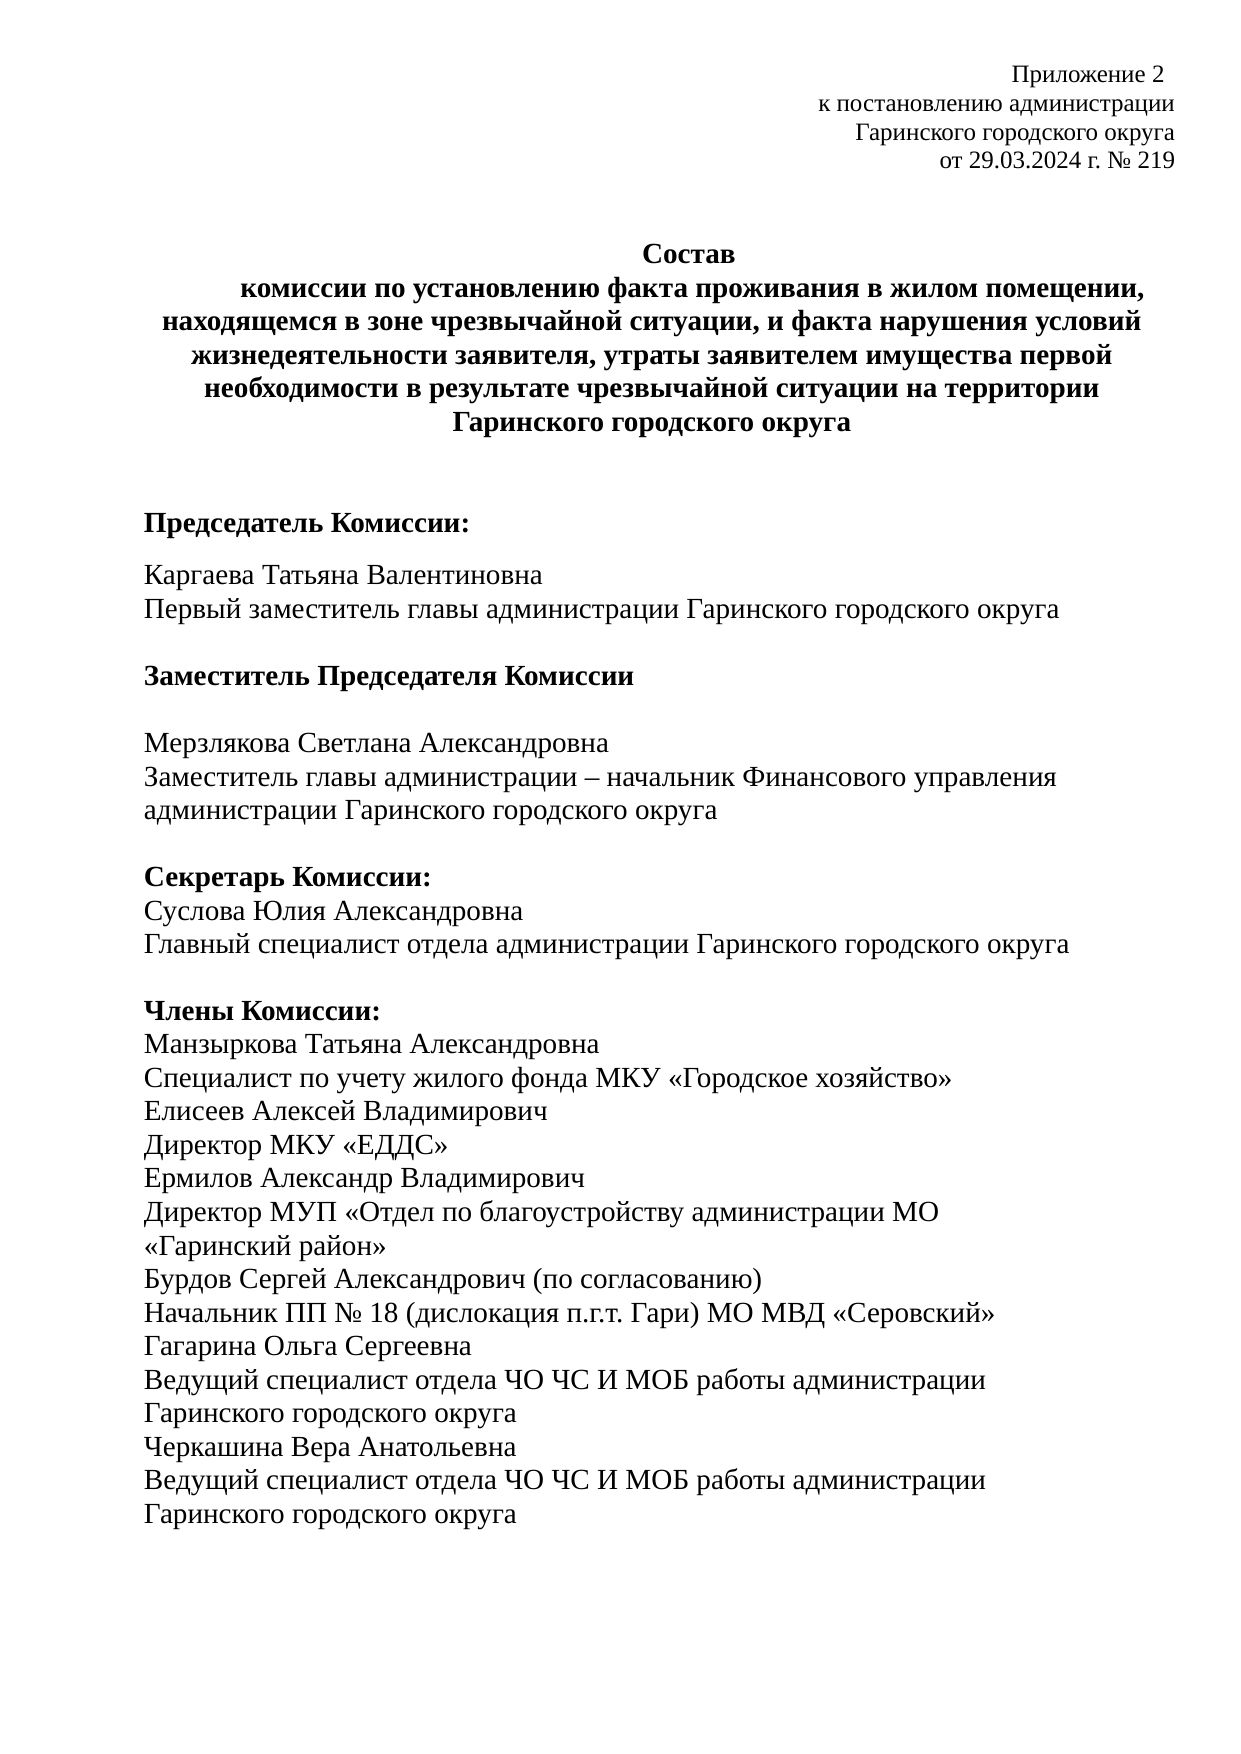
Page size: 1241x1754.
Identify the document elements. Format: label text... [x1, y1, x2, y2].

table_cell Гагарина Ольга Сергеевна Ведущий специалист отдела ЧО ЧС И МОБ работы администрации Гаринского городского округа [133, 1329, 1098, 1429]
table_cell Елисеев Алексей Владимирович Директор МКУ «ЕДДС» [133, 1094, 1098, 1161]
table_cell Члены Комиссии: [133, 960, 864, 1027]
table_cell Черкашина Вера Анатольевна Ведущий специалист отдела ЧО ЧС И МОБ работы администрации Гаринского городского округа [133, 1430, 1098, 1530]
table_cell Манзыркова Татьяна Александровна Специалист по учету жилого фонда МКУ «Городское хозяйство» [133, 1027, 1098, 1094]
table_cell [1098, 1430, 1164, 1530]
text Состав [131, 236, 1173, 270]
table_cell [1098, 1161, 1164, 1262]
table_cell [864, 960, 1164, 1027]
table_cell [1098, 1329, 1164, 1429]
table_header [864, 505, 1164, 557]
table_cell [1098, 1262, 1164, 1329]
table_header Председатель Комиссии: [133, 505, 864, 557]
text комиссии по установлению факта проживания в жилом помещении, находящемся в зоне чрезвычайной ситуации, и факта нарушения условий жизнедеятельности заявителя, утраты заявителем имущества первой необходимости в результате чрезвычайной ситуации на территории Гаринского городского округа [131, 270, 1173, 438]
table_cell Каргаева Татьяна Валентиновна Первый заместитель главы администрации Гаринского городского округа Заместитель Председателя Комиссии Мерзлякова Светлана Александровна Заместитель главы администрации – начальник Финансового управления администрации Гаринского городского округа Секретарь Комиссии: Суслова Юлия Александровна Главный специалист отдела администрации Гаринского городского округа [133, 558, 1098, 960]
table_cell Бурдов Сергей Александрович (по согласованию) Начальник ПП № 18 (дислокация п.г.т. Гари) МО МВД «Серовский» [133, 1262, 1098, 1329]
table_cell [1098, 1094, 1164, 1161]
table_header к постановлению администрации Гаринского городского округа от 29.03.2024 г. № 219 [145, 88, 1182, 203]
table_cell Ермилов Александр Владимирович Директор МУП «Отдел по благоустройству администрации МО «Гаринский район» [133, 1161, 1098, 1262]
table_cell [1098, 1027, 1164, 1094]
text Приложение 2 [131, 59, 1164, 88]
table_cell [1098, 558, 1164, 960]
